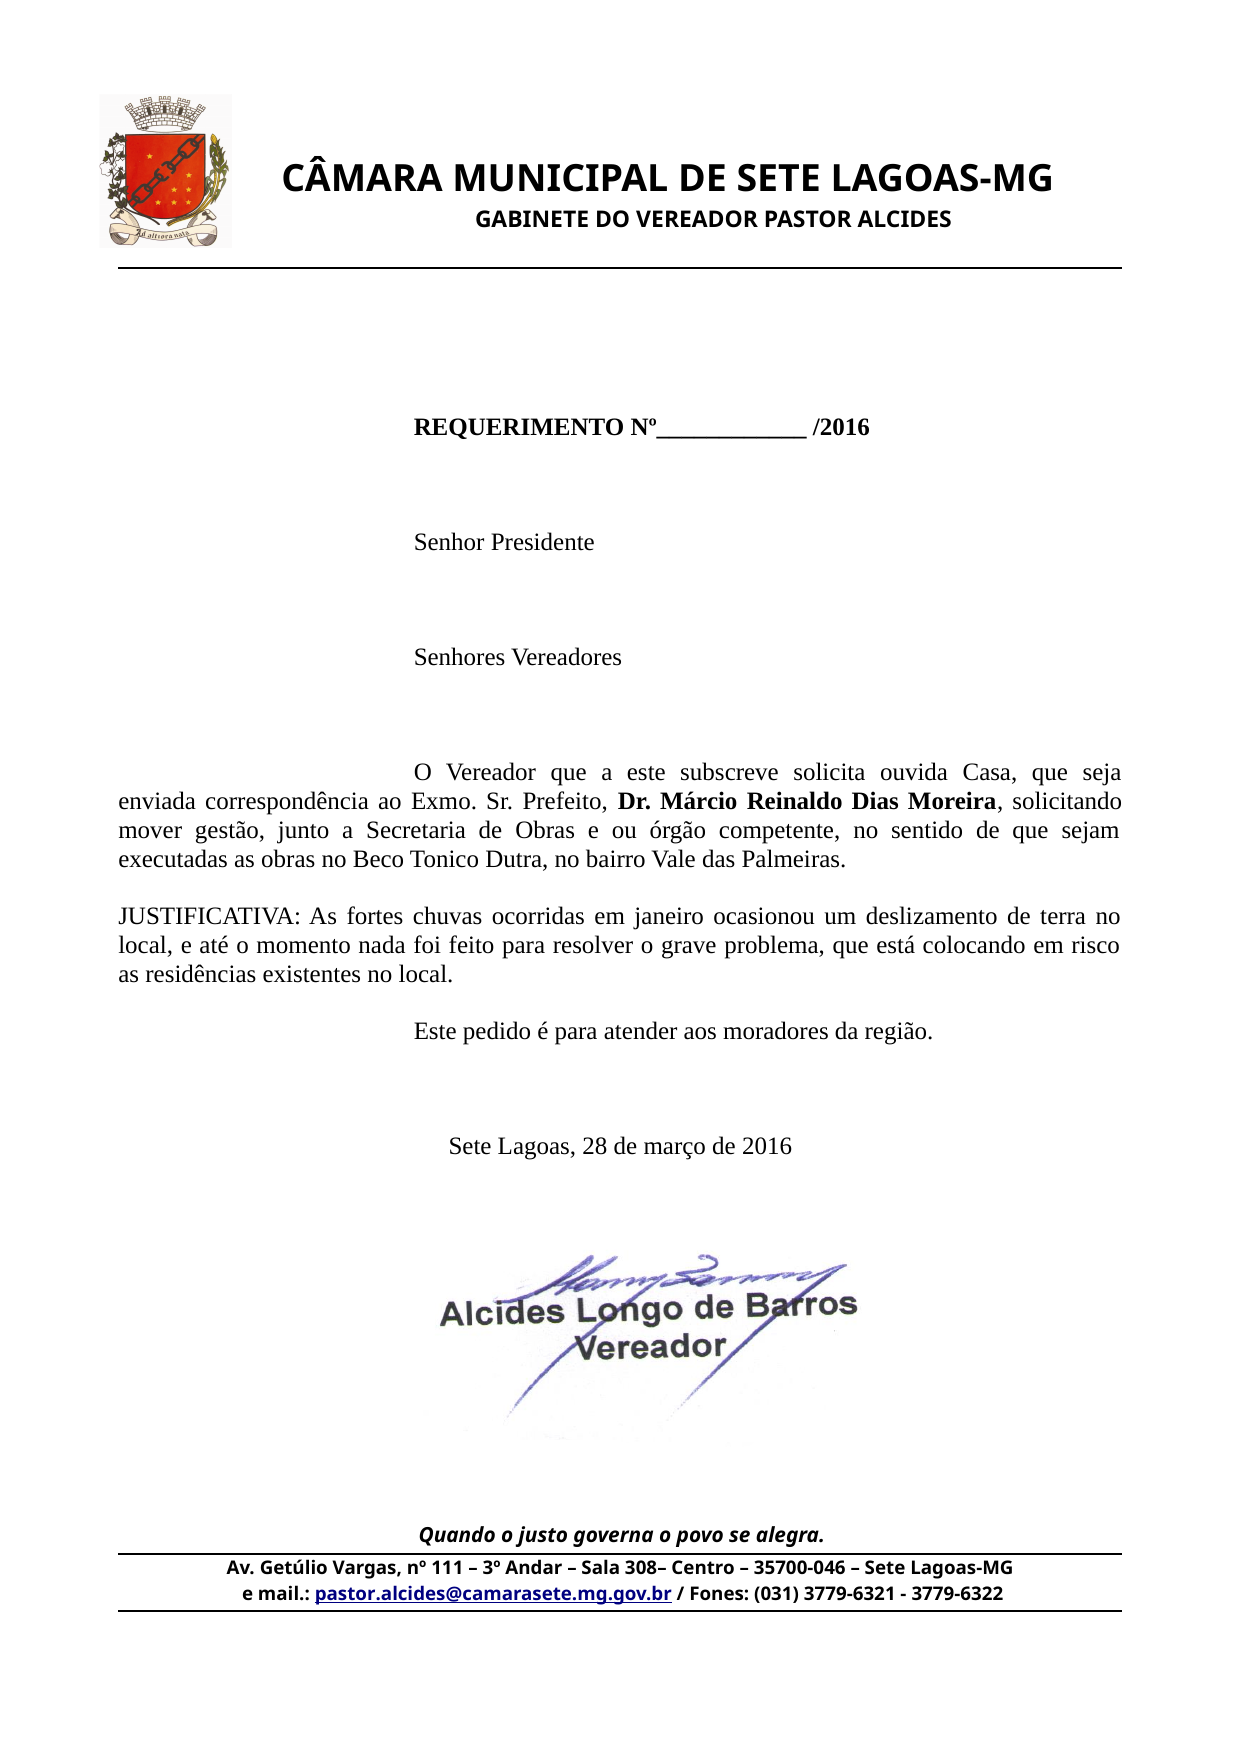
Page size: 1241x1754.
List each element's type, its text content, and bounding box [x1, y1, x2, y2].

text REQUERIMENTO Nº____________ /2016 [340, 412, 1122, 441]
text Sete Lagoas, 28 de março de 2016 [118, 1131, 1122, 1160]
text JUSTIFICATIVA: As fortes chuvas ocorridas em janeiro ocasionou um deslizamento de terra no local, e até o momento nada foi feito para resolver o grave problema, que está colocando em risco as residências existentes no local. [118, 901, 1122, 987]
text Senhores Vereadores [118, 642, 1122, 671]
text Senhor Presidente [118, 527, 1122, 556]
text Este pedido é para atender aos moradores da região. [118, 1016, 1122, 1045]
text CÂMARA MUNICIPAL DE SETE LAGOAS-MG [232, 152, 1122, 203]
text GABINETE DO VEREADOR PASTOR ALCIDES [232, 203, 1122, 234]
text O Vereador que a este subscreve solicita ouvida Casa, que seja enviada correspondência ao Exmo. Sr. Prefeito, Dr. Márcio Reinaldo Dias Moreira, solicitando mover gestão, junto a Secretaria de Obras e ou órgão competente, no sentido de que sejam executadas as obras no Beco Tonico Dutra, no bairro Vale das Palmeiras. [118, 757, 1122, 872]
